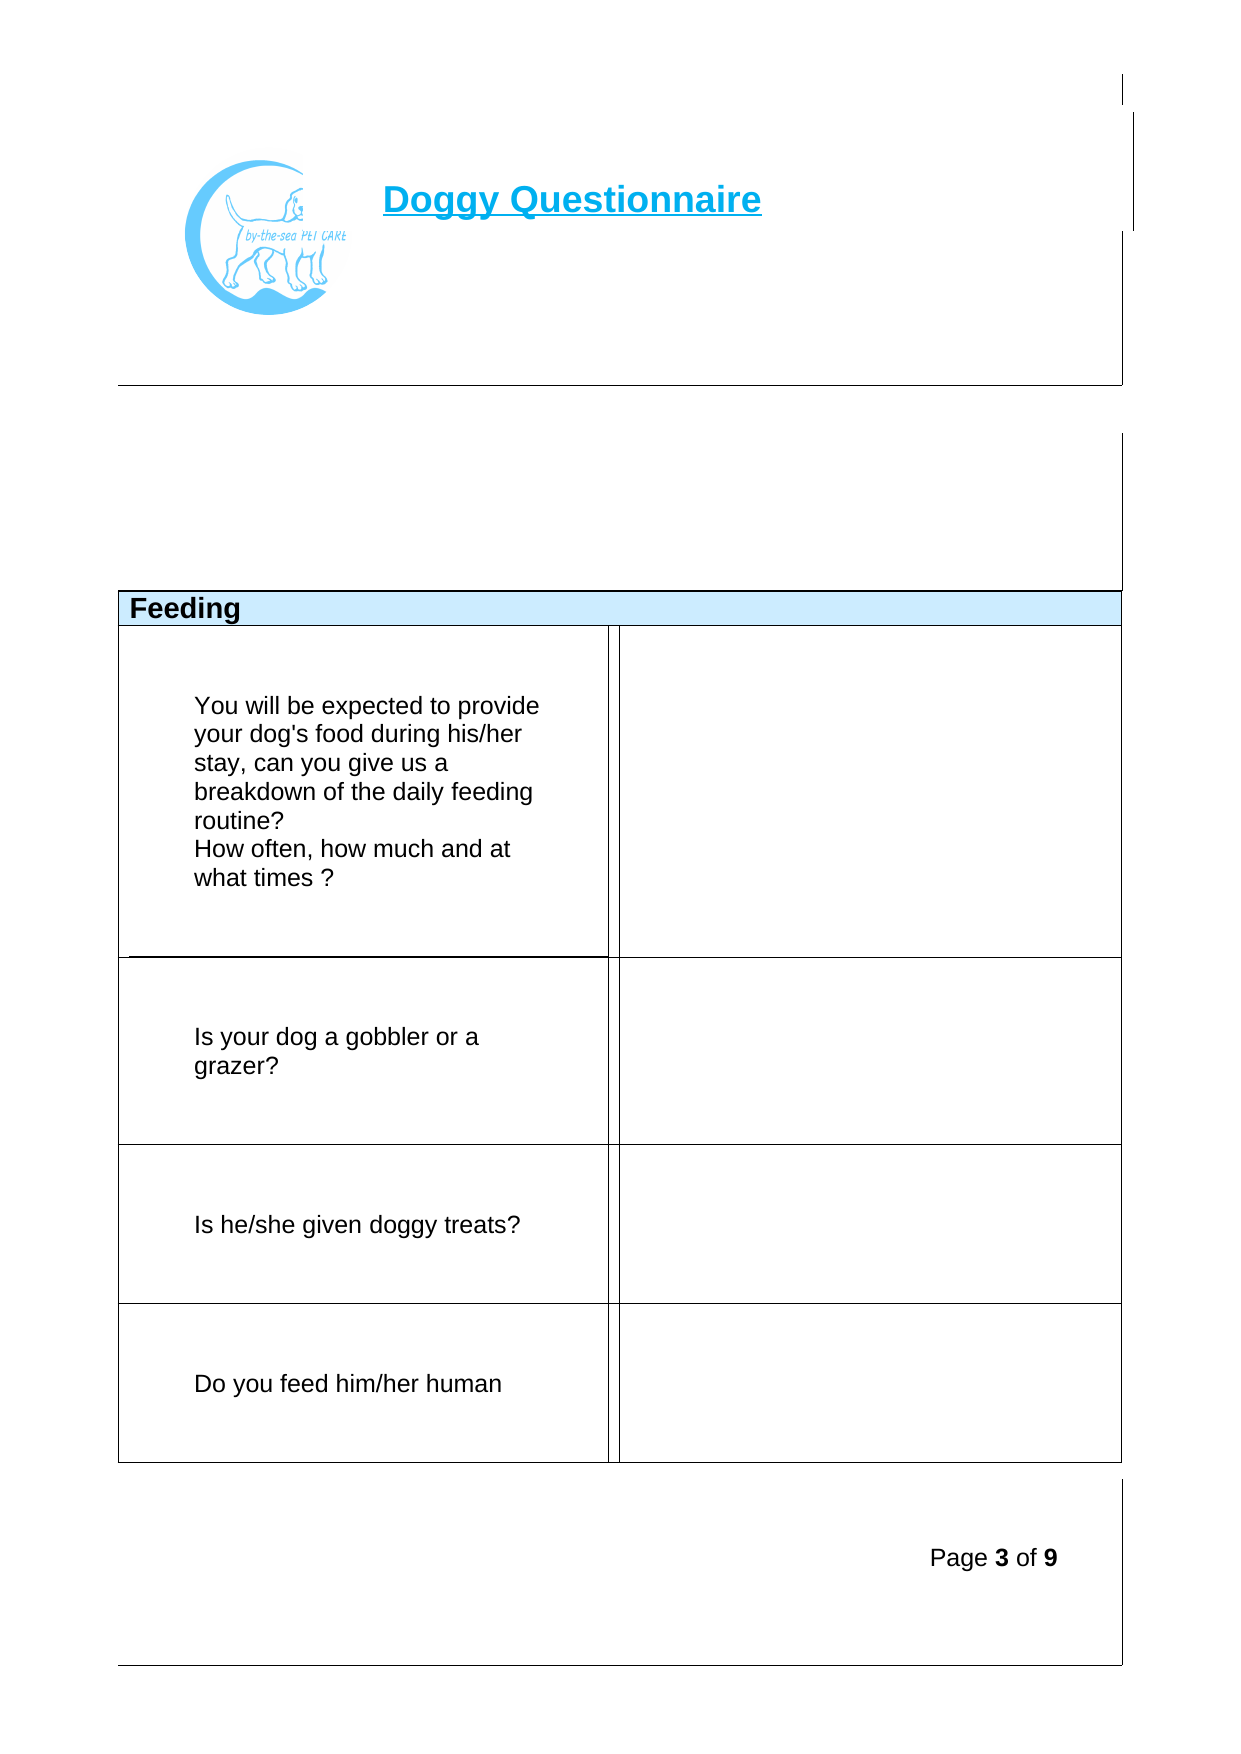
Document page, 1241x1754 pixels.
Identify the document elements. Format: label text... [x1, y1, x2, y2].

table_cell [620, 1145, 1121, 1303]
table_cell [609, 1304, 619, 1462]
table_cell [620, 1304, 1121, 1462]
table_header Feeding [119, 592, 1121, 625]
table_cell Is he/she given doggy treats? [119, 1145, 608, 1303]
table_cell [609, 1145, 619, 1303]
table_cell [609, 958, 619, 1144]
table_cell [620, 958, 1121, 1144]
table_cell You will be expected to provide your dog's food during his/her stay, can you give us a breakdown of the daily feeding routine? How often, how much and at what times ? [119, 626, 608, 957]
table_cell Do you feed him/her human [119, 1304, 608, 1462]
table_cell [620, 626, 1121, 957]
table_cell Is your dog a gobbler or a grazer? [119, 958, 608, 1144]
